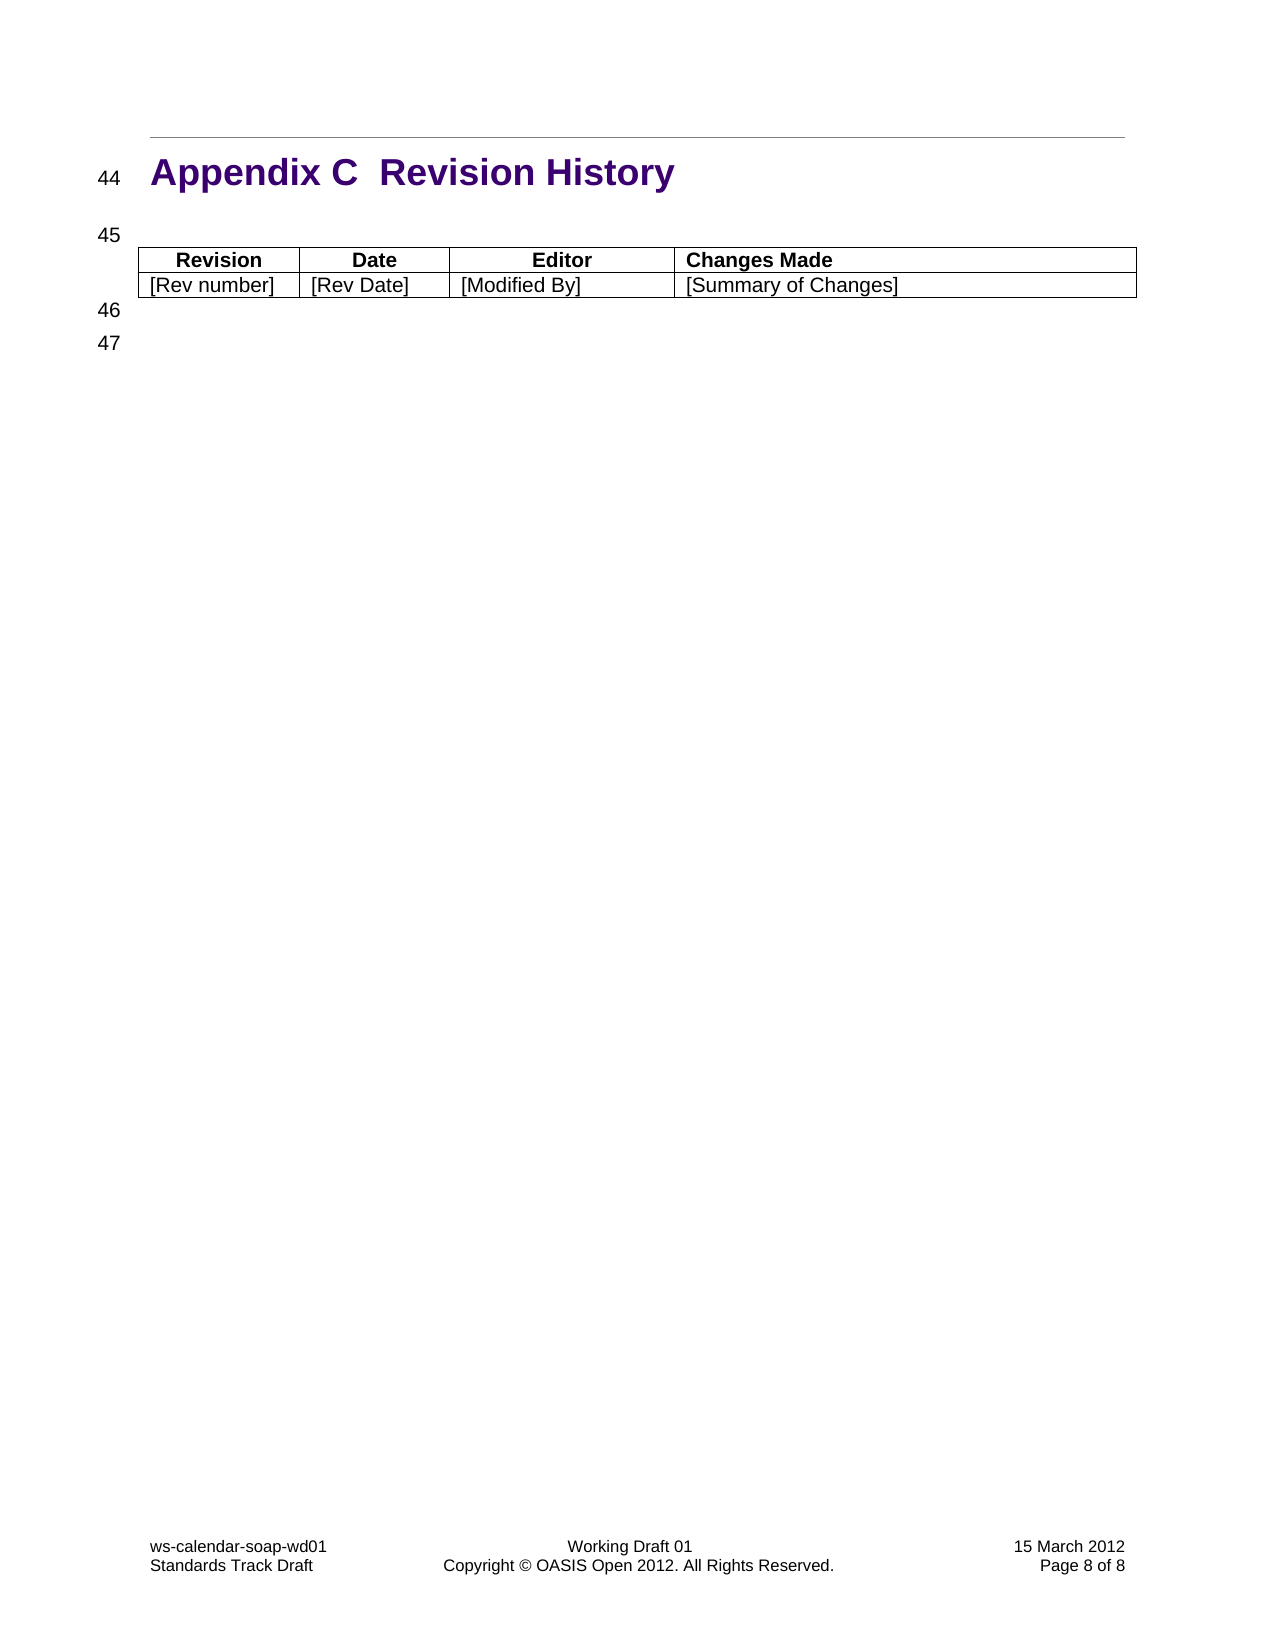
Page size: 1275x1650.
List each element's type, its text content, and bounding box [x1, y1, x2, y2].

table_cell [Rev Date] [300, 273, 449, 297]
subtitle Revision History [150, 138, 1125, 193]
table_header Revision [139, 248, 299, 272]
table_header Changes Made [675, 248, 1136, 272]
table_cell [Modified By] [450, 273, 674, 297]
table_cell [Rev number] [139, 273, 299, 297]
table_header Date [300, 248, 449, 272]
table_header Editor [450, 248, 674, 272]
table_cell [Summary of Changes] [675, 273, 1136, 297]
